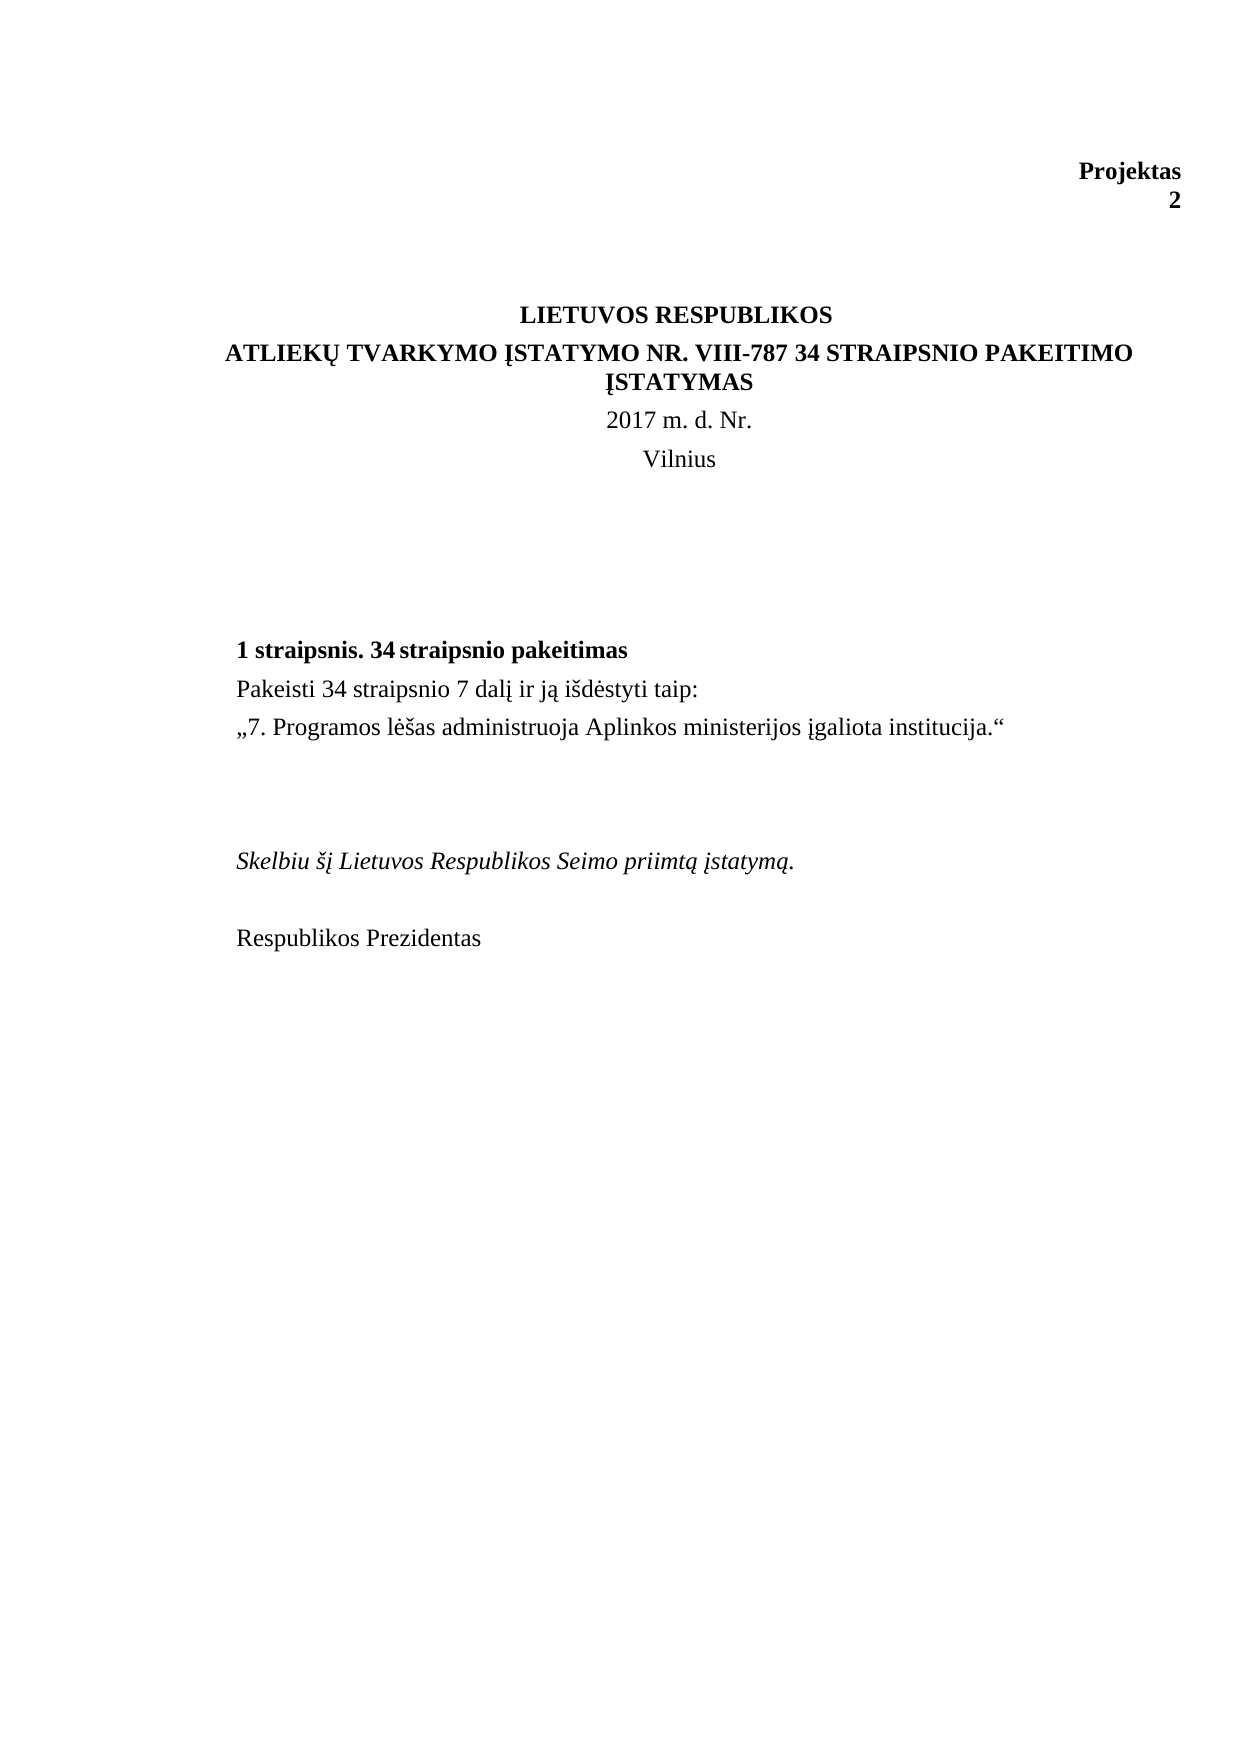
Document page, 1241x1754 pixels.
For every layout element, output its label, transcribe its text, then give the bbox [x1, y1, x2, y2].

text 2017 m. d. Nr. [177, 406, 1181, 434]
text Projektas 2 [296, 156, 1181, 214]
text LIETUVOS RESPUBLIKOS [177, 300, 1181, 329]
text Skelbiu šį Lietuvos Respublikos Seimo priimtą įstatymą. [177, 846, 1181, 875]
text Respublikos Prezidentas [177, 923, 1181, 952]
text 1 straipsnis. 34 straipsnio pakeitimas [177, 636, 1181, 664]
text ATLIEKŲ TVARKYMO ĮSTATYMO NR. VIII-787 34 STRAIPSNIO PAKEITIMO ĮSTATYMAS [177, 338, 1181, 396]
text „7. Programos lėšas administruoja Aplinkos ministerijos įgaliota institucija.“ [177, 712, 1181, 741]
text Vilnius [177, 444, 1181, 473]
text Pakeisti 34 straipsnio 7 dalį ir ją išdėstyti taip: [236, 674, 1181, 703]
